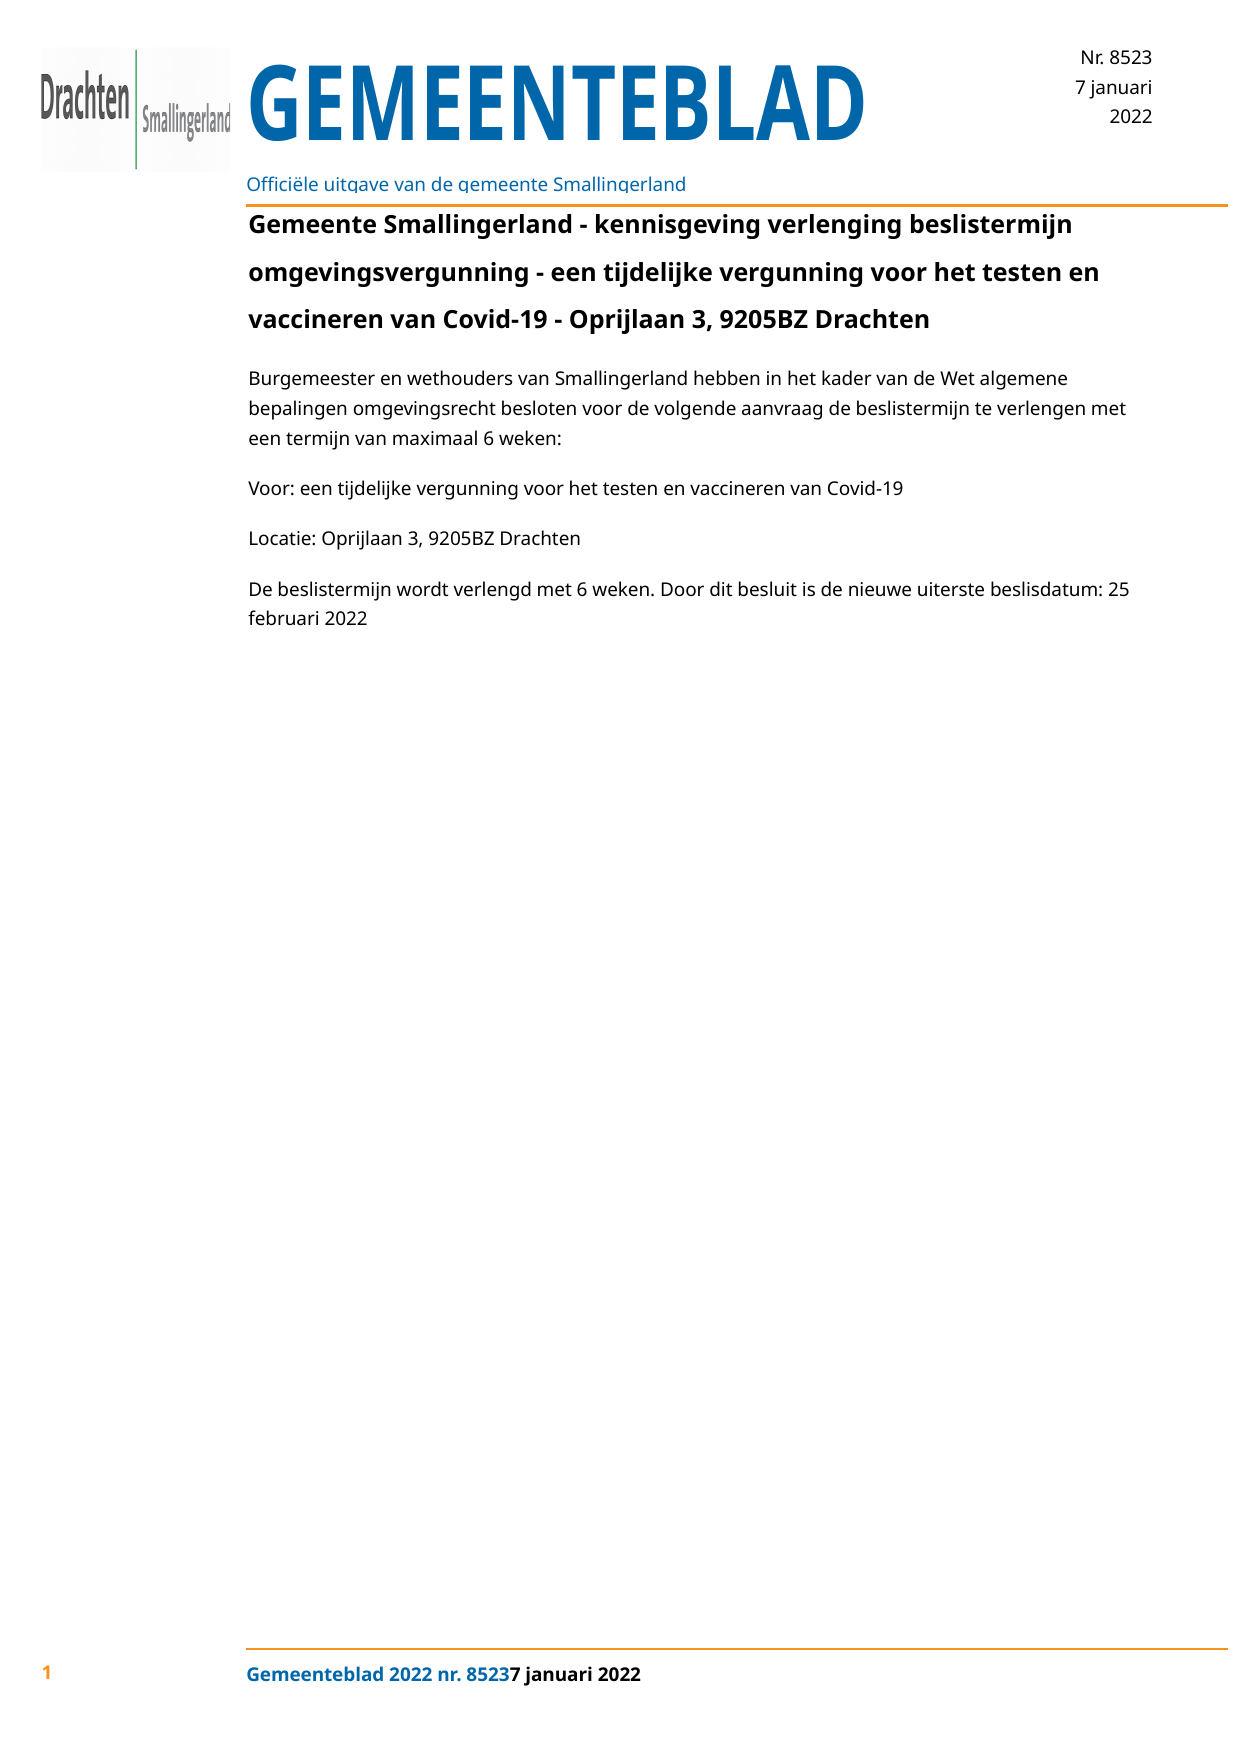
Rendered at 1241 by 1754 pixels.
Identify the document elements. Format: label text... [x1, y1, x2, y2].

text Burgemeester en wethouders van Smallingerland hebben in het kader van de Wet algemene bepalingen omgevingsrecht besloten voor de volgende aanvraag de beslistermijn te verlengen met een termijn van maximaal 6 weken: [248, 366, 1152, 450]
picture [41, 47, 231, 172]
text Voor: een tijdelijke vergunning voor het testen en vaccineren van Covid-19 [248, 475, 1152, 501]
text Locatie: Oprijlaan 3, 9205BZ Drachten [248, 526, 1152, 551]
text Gemeente Smallingerland - kennisgeving verlenging beslistermijn omgevingsvergunning - een tijdelijke vergunning voor het testen en vaccineren van Covid-19 - Oprijlaan 3, 9205BZ Drachten [248, 207, 1152, 336]
text De beslistermijn wordt verlengd met 6 weken. Door dit besluit is de nieuwe uiterste beslisdatum: 25 februari 2022 [248, 576, 1152, 631]
